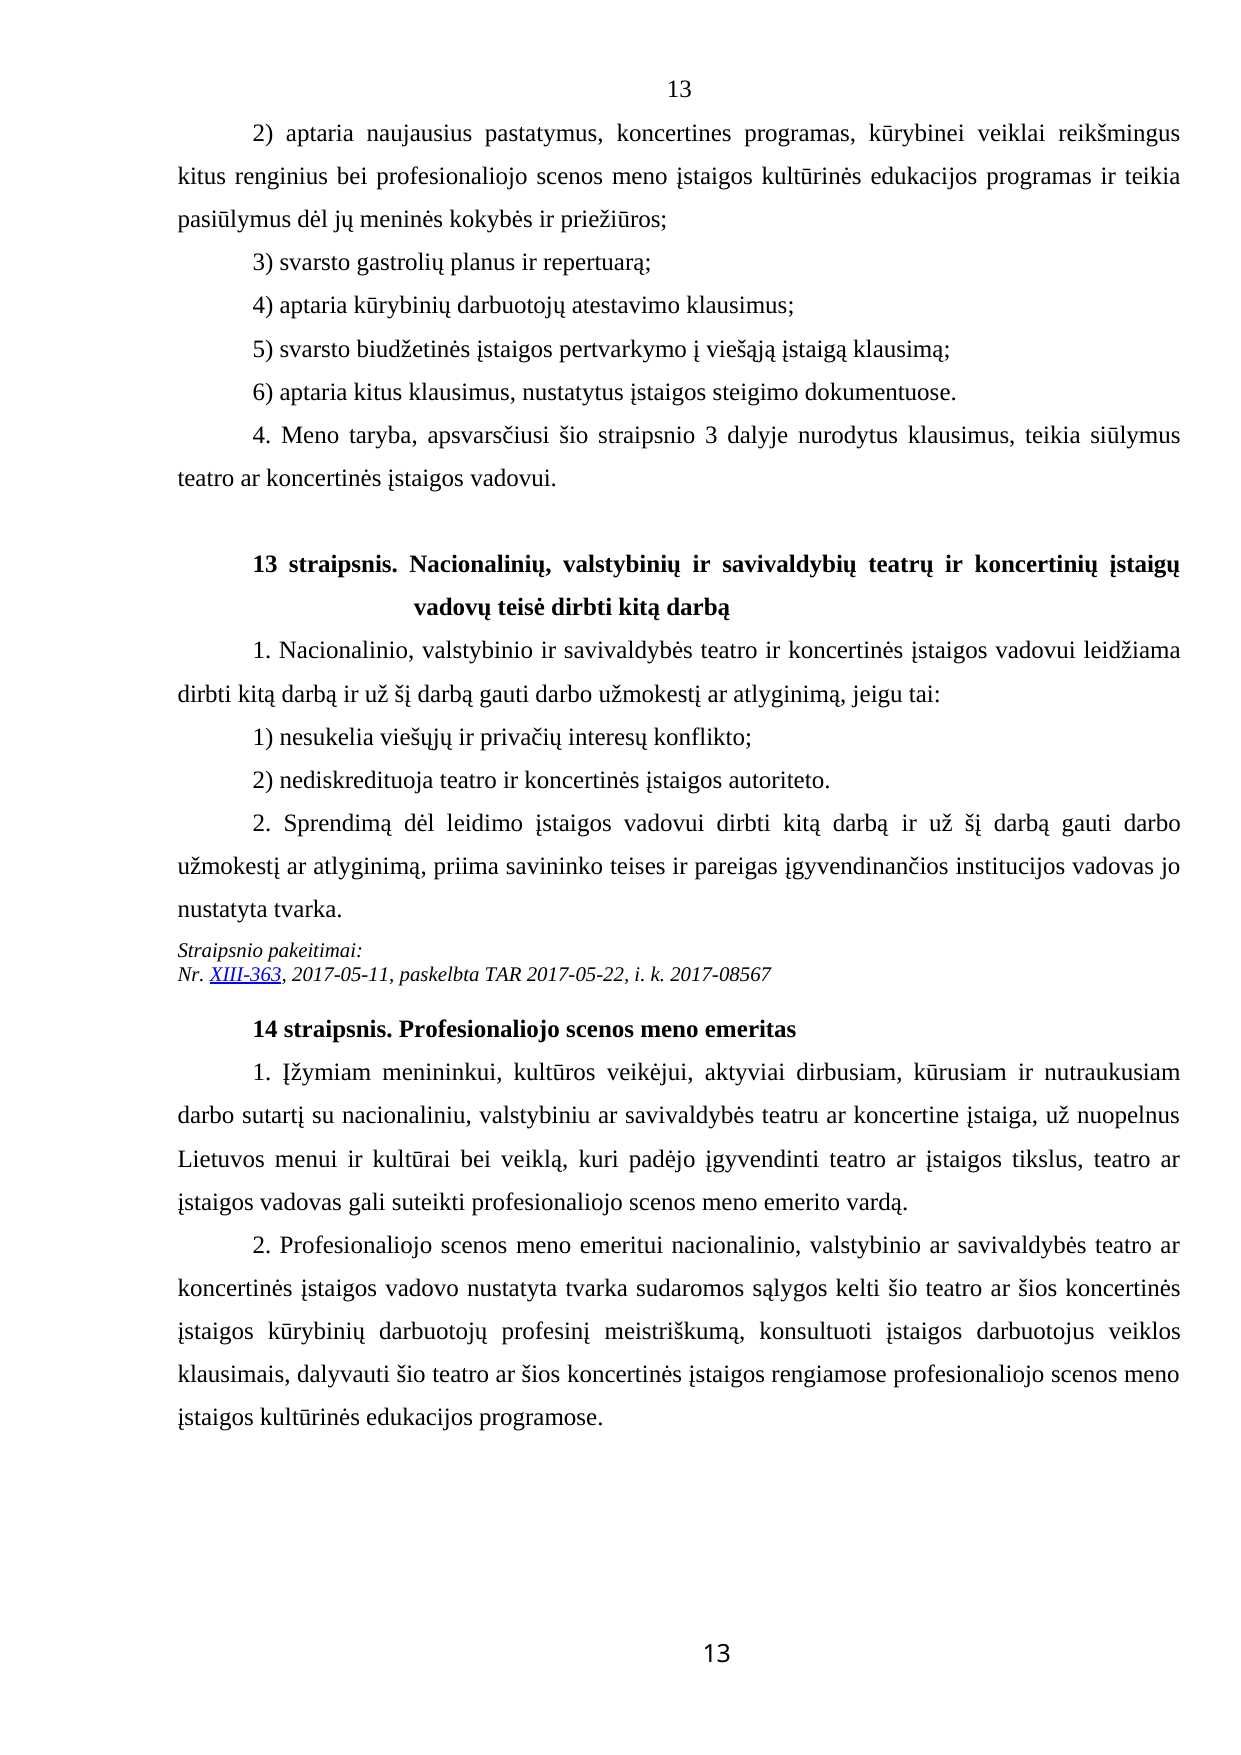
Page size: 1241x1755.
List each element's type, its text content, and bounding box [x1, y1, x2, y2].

text 13 straipsnis. Nacionalinių, valstybinių ir savivaldybių teatrų ir koncertinių įstaigų vadovų teisė dirbti kitą darbą [252, 549, 1181, 621]
text 1) nesukelia viešųjų ir privačių interesų konflikto; [177, 722, 1181, 751]
text 2. Profesionaliojo scenos meno emeritui nacionalinio, valstybinio ar savivaldybės teatro ar koncertinės įstaigos vadovo nustatyta tvarka sudaromos sąlygos kelti šio teatro ar šios koncertinės įstaigos kūrybinių darbuotojų profesinį meistriškumą, konsultuoti įstaigos darbuotojus veiklos klausimais, dalyvauti šio teatro ar šios koncertinės įstaigos rengiamose profesionaliojo scenos meno įstaigos kultūrinės edukacijos programose. [177, 1230, 1181, 1431]
text 2. Sprendimą dėl leidimo įstaigos vadovui dirbti kitą darbą ir už šį darbą gauti darbo užmokestį ar atlyginimą, priima savininko teises ir pareigas įgyvendinančios institucijos vadovas jo nustatyta tvarka. [177, 808, 1181, 923]
text 6) aptaria kitus klausimus, nustatytus įstaigos steigimo dokumentuose. [177, 377, 1181, 406]
text Straipsnio pakeitimai: [177, 937, 1181, 962]
text Nr. XIII-363, 2017-05-11, paskelbta TAR 2017-05-22, i. k. 2017-08567 [177, 962, 1181, 986]
text 2) aptaria naujausius pastatymus, koncertines programas, kūrybinei veiklai reikšmingus kitus renginius bei profesionaliojo scenos meno įstaigos kultūrinės edukacijos programas ir teikia pasiūlymus dėl jų meninės kokybės ir priežiūros; [177, 118, 1181, 233]
text 14 straipsnis. Profesionaliojo scenos meno emeritas [177, 1014, 1181, 1043]
text 1. Įžymiam menininkui, kultūros veikėjui, aktyviai dirbusiam, kūrusiam ir nutraukusiam darbo sutartį su nacionaliniu, valstybiniu ar savivaldybės teatru ar koncertine įstaiga, už nuopelnus Lietuvos menui ir kultūrai bei veiklą, kuri padėjo įgyvendinti teatro ar įstaigos tikslus, teatro ar įstaigos vadovas gali suteikti profesionaliojo scenos meno emerito vardą. [177, 1057, 1181, 1216]
text 3) svarsto gastrolių planus ir repertuarą; [177, 247, 1181, 276]
text 5) svarsto biudžetinės įstaigos pertvarkymo į viešąją įstaigą klausimą; [177, 334, 1181, 362]
text 1. Nacionalinio, valstybinio ir savivaldybės teatro ir koncertinės įstaigos vadovui leidžiama dirbti kitą darbą ir už šį darbą gauti darbo užmokestį ar atlyginimą, jeigu tai: [177, 636, 1181, 707]
text 2) nediskredituoja teatro ir koncertinės įstaigos autoriteto. [177, 765, 1181, 794]
text 4) aptaria kūrybinių darbuotojų atestavimo klausimus; [177, 291, 1181, 319]
text 4. Meno taryba, apsvarsčiusi šio straipsnio 3 dalyje nurodytus klausimus, teikia siūlymus teatro ar koncertinės įstaigos vadovui. [177, 420, 1181, 492]
